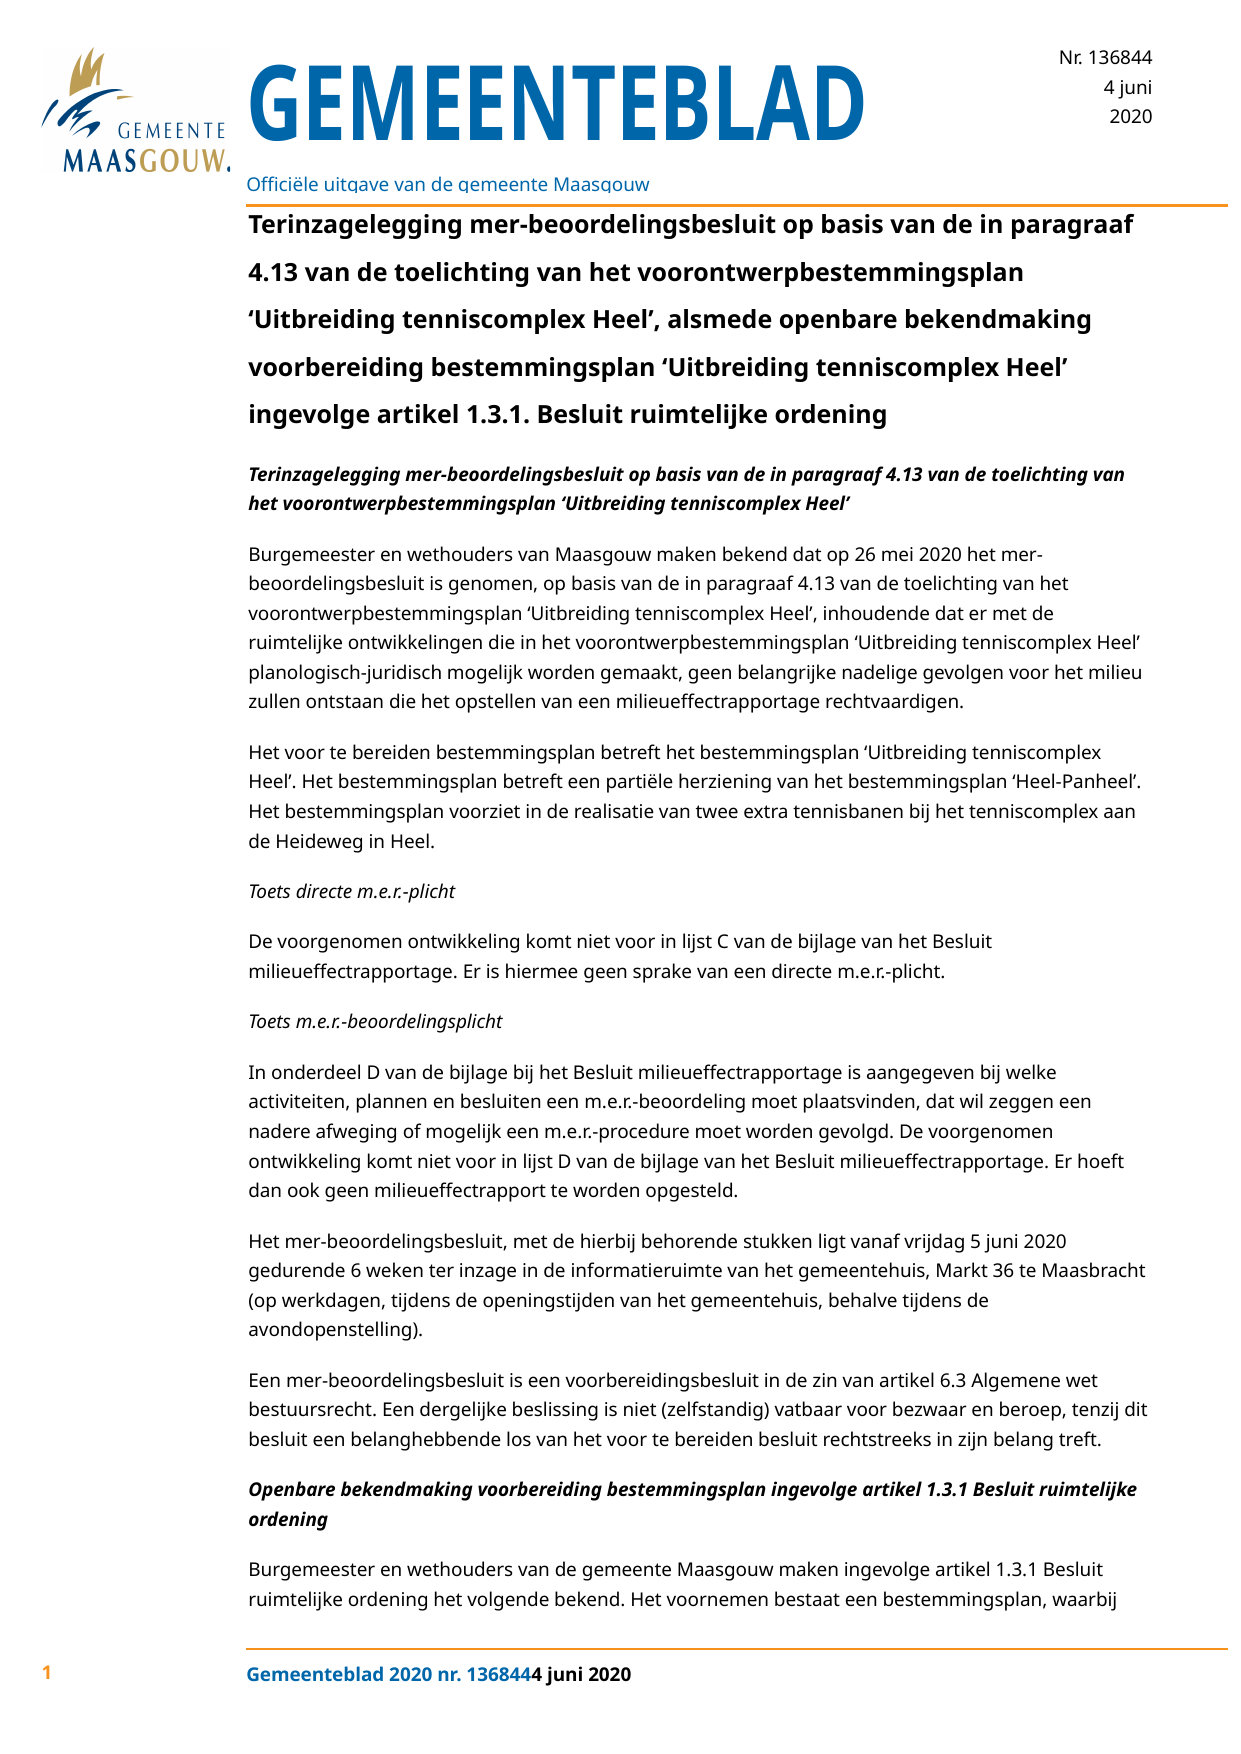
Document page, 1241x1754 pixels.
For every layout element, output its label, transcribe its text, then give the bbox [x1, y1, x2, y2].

text Terinzagelegging mer-beoordelingsbesluit op basis van de in paragraaf 4.13 van de toelichting van het voorontwerpbestemmingsplan ‘Uitbreiding tenniscomplex Heel’ [248, 461, 1152, 516]
text Burgemeester en wethouders van Maasgouw maken bekend dat op 26 mei 2020 het mer-beoordelingsbesluit is genomen, op basis van de in paragraaf 4.13 van de toelichting van het voorontwerpbestemmingsplan ‘Uitbreiding tenniscomplex Heel’, inhoudende dat er met de ruimtelijke ontwikkelingen die in het voorontwerpbestemmingsplan ‘Uitbreiding tenniscomplex Heel’ planologisch-juridisch mogelijk worden gemaakt, geen belangrijke nadelige gevolgen voor het milieu zullen ontstaan die het opstellen van een milieueffectrapportage rechtvaardigen. [248, 541, 1152, 714]
text Het voor te bereiden bestemmingsplan betreft het bestemmingsplan ‘Uitbreiding tenniscomplex Heel’. Het bestemmingsplan betreft een partiële herziening van het bestemmingsplan ‘Heel-Panheel’. Het bestemmingsplan voorziet in de realisatie van twee extra tennisbanen bij het tenniscomplex aan de Heideweg in Heel. [248, 739, 1152, 853]
text Een mer-beoordelingsbesluit is een voorbereidingsbesluit in de zin van artikel 6.3 Algemene wet bestuursrecht. Een dergelijke beslissing is niet (zelfstandig) vatbaar voor bezwaar en beroep, tenzij dit besluit een belanghebbende los van het voor te bereiden besluit rechtstreeks in zijn belang treft. [248, 1367, 1152, 1452]
text Openbare bekendmaking voorbereiding bestemmingsplan ingevolge artikel 1.3.1 Besluit ruimtelijke ordening [248, 1477, 1152, 1532]
text Toets m.e.r.-beoordelingsplicht [248, 1009, 1152, 1034]
text Terinzagelegging mer-beoordelingsbesluit op basis van de in paragraaf 4.13 van de toelichting van het voorontwerpbestemmingsplan ‘Uitbreiding tenniscomplex Heel’, alsmede openbare bekendmaking voorbereiding bestemmingsplan ‘Uitbreiding tenniscomplex Heel’ ingevolge artikel 1.3.1. Besluit ruimtelijke ordening [248, 207, 1152, 431]
text De voorgenomen ontwikkeling komt niet voor in lijst C van de bijlage van het Besluit milieueffectrapportage. Er is hiermee geen sprake van een directe m.e.r.-plicht. [248, 929, 1152, 984]
picture [41, 47, 231, 172]
text Toets directe m.e.r.-plicht [248, 878, 1152, 904]
text In onderdeel D van de bijlage bij het Besluit milieueffectrapportage is aangegeven bij welke activiteiten, plannen en besluiten een m.e.r.-beoordeling moet plaatsvinden, dat wil zeggen een nadere afweging of mogelijk een m.e.r.-procedure moet worden gevolgd. De voorgenomen ontwikkeling komt niet voor in lijst D van de bijlage van het Besluit milieueffectrapportage. Er hoeft dan ook geen milieueffectrapport te worden opgesteld. [248, 1059, 1152, 1203]
text Het mer-beoordelingsbesluit, met de hierbij behorende stukken ligt vanaf vrijdag 5 juni 2020 gedurende 6 weken ter inzage in de informatieruimte van het gemeentehuis, Markt 36 te Maasbracht (op werkdagen, tijdens de openingstijden van het gemeentehuis, behalve tijdens de avondopenstelling). [248, 1228, 1152, 1342]
text Burgemeester en wethouders van de gemeente Maasgouw maken ingevolge artikel 1.3.1 Besluit ruimtelijke ordening het volgende bekend. Het voornemen bestaat een bestemmingsplan, waarbij [248, 1557, 1152, 1612]
